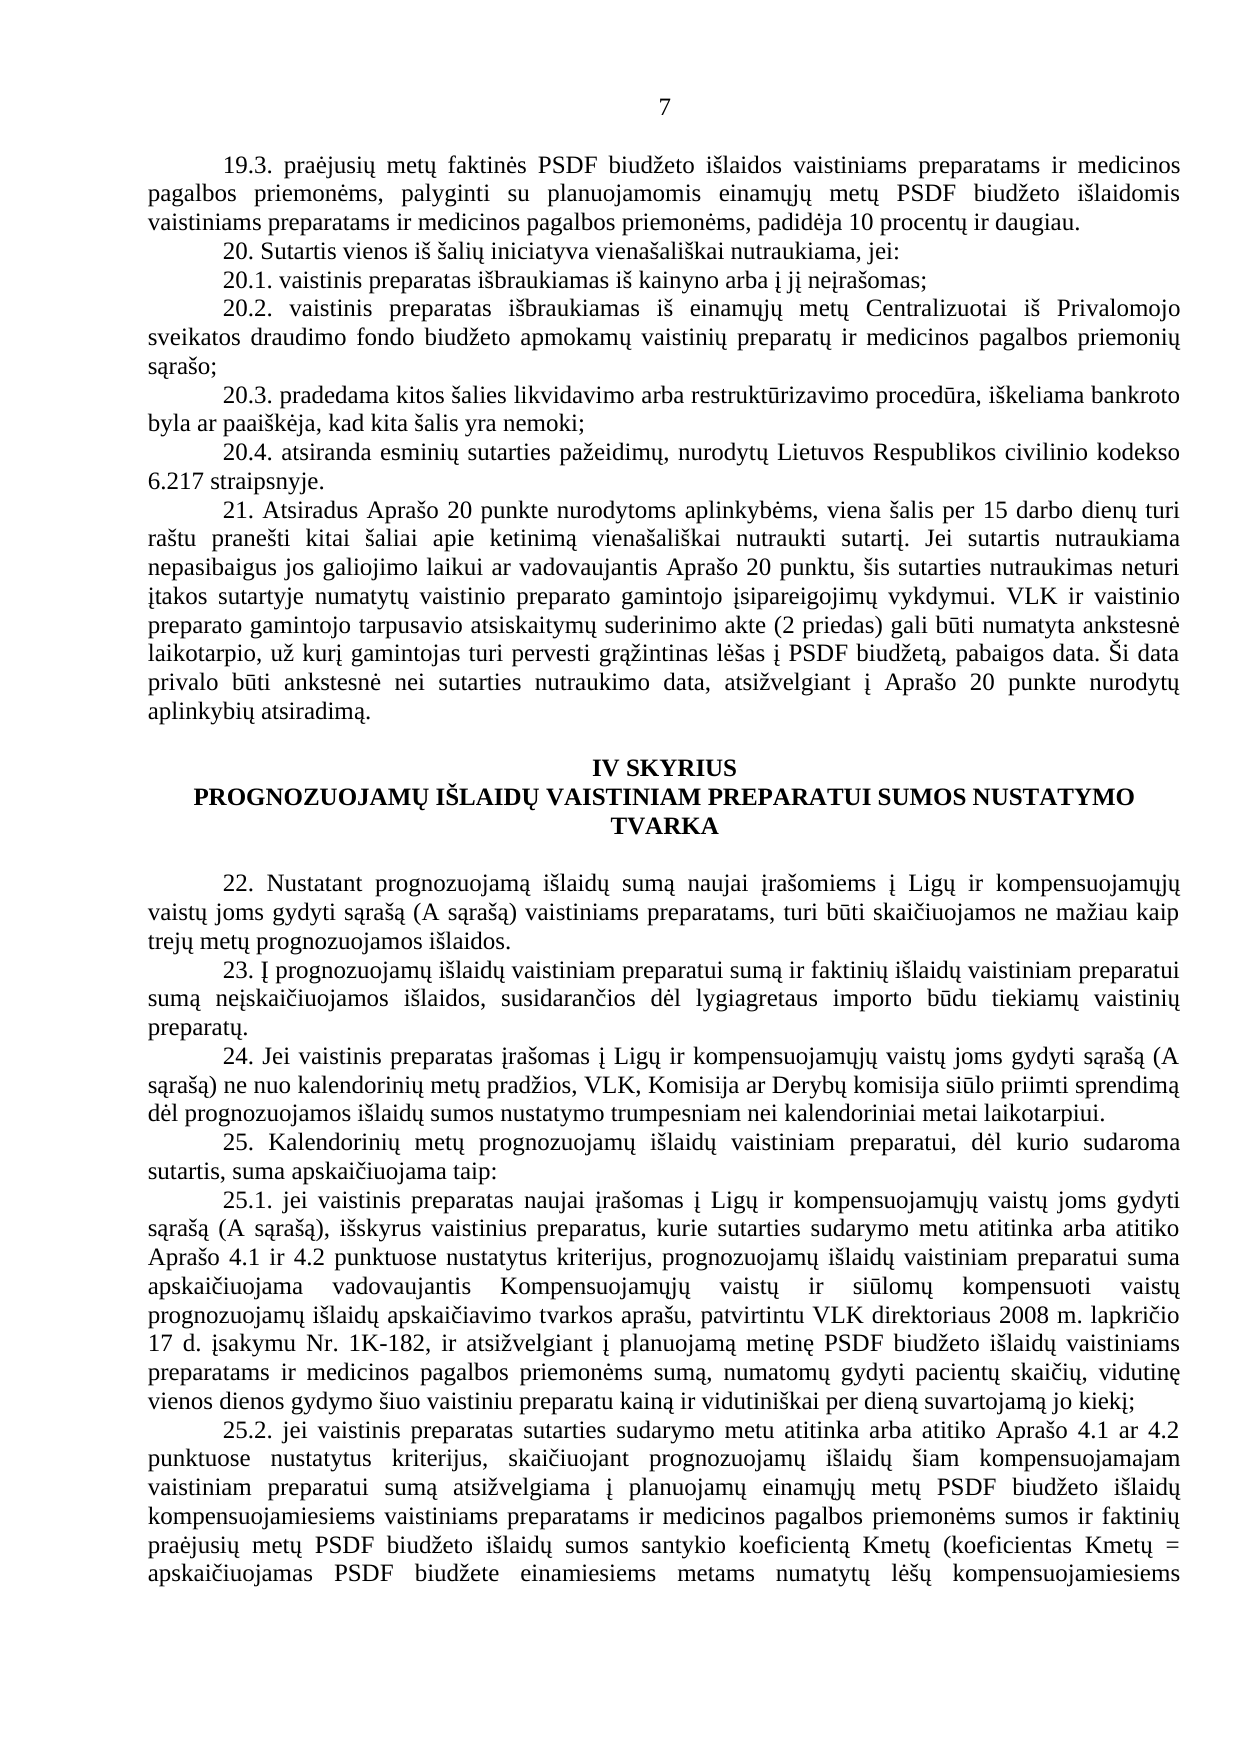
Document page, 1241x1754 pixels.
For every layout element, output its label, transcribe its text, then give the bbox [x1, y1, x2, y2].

text IV SKYRIUS [148, 753, 1181, 782]
text 20.4. atsiranda esminių sutarties pažeidimų, nurodytų Lietuvos Respublikos civilinio kodekso 6.217 straipsnyje. [148, 437, 1181, 495]
text 20.3. pradedama kitos šalies likvidavimo arba restruktūrizavimo procedūra, iškeliama bankroto byla ar paaiškėja, kad kita šalis yra nemoki; [148, 380, 1181, 437]
text 20.2. vaistinis preparatas išbraukiamas iš einamųjų metų Centralizuotai iš Privalomojo sveikatos draudimo fondo biudžeto apmokamų vaistinių preparatų ir medicinos pagalbos priemonių sąrašo; [148, 293, 1181, 380]
text 25.2. jei vaistinis preparatas sutarties sudarymo metu atitinka arba atitiko Aprašo 4.1 ar 4.2 punktuose nustatytus kriterijus, skaičiuojant prognozuojamų išlaidų šiam kompensuojamajam vaistiniam preparatui sumą atsižvelgiama į planuojamų einamųjų metų PSDF biudžeto išlaidų kompensuojamiesiems vaistiniams preparatams ir medicinos pagalbos priemonėms sumos ir faktinių praėjusių metų PSDF biudžeto išlaidų sumos santykio koeficientą Kmetų (koeficientas Kmetų = apskaičiuojamas PSDF biudžete einamiesiems metams numatytų lėšų kompensuojamiesiems [148, 1415, 1181, 1587]
text 20. Sutartis vienos iš šalių iniciatyva vienašališkai nutraukiama, jei: [148, 236, 1181, 265]
text 25. Kalendorinių metų prognozuojamų išlaidų vaistiniam preparatui, dėl kurio sudaroma sutartis, suma apskaičiuojama taip: [148, 1127, 1181, 1185]
text 23. Į prognozuojamų išlaidų vaistiniam preparatui sumą ir faktinių išlaidų vaistiniam preparatui sumą neįskaičiuojamos išlaidos, susidarančios dėl lygiagretaus importo būdu tiekiamų vaistinių preparatų. [148, 955, 1181, 1041]
text 25.1. jei vaistinis preparatas naujai įrašomas į Ligų ir kompensuojamųjų vaistų joms gydyti sąrašą (A sąrašą), išskyrus vaistinius preparatus, kurie sutarties sudarymo metu atitinka arba atitiko Aprašo 4.1 ir 4.2 punktuose nustatytus kriterijus, prognozuojamų išlaidų vaistiniam preparatui suma apskaičiuojama vadovaujantis Kompensuojamųjų vaistų ir siūlomų kompensuoti vaistų prognozuojamų išlaidų apskaičiavimo tvarkos aprašu, patvirtintu VLK direktoriaus 2008 m. lapkričio 17 d. įsakymu Nr. 1K-182, ir atsižvelgiant į planuojamą metinę PSDF biudžeto išlaidų vaistiniams preparatams ir medicinos pagalbos priemonėms sumą, numatomų gydyti pacientų skaičių, vidutinę vienos dienos gydymo šiuo vaistiniu preparatu kainą ir vidutiniškai per dieną suvartojamą jo kiekį; [148, 1185, 1181, 1415]
text PROGNOZUOJAMŲ IŠLAIDŲ VAISTINIAM PREPARATUI SUMOS NUSTATYMO TVARKA [148, 782, 1181, 840]
text 22. Nustatant prognozuojamą išlaidų sumą naujai įrašomiems į Ligų ir kompensuojamųjų vaistų joms gydyti sąrašą (A sąrašą) vaistiniams preparatams, turi būti skaičiuojamos ne mažiau kaip trejų metų prognozuojamos išlaidos. [148, 868, 1181, 955]
text 24. Jei vaistinis preparatas įrašomas į Ligų ir kompensuojamųjų vaistų joms gydyti sąrašą (A sąrašą) ne nuo kalendorinių metų pradžios, VLK, Komisija ar Derybų komisija siūlo priimti sprendimą dėl prognozuojamos išlaidų sumos nustatymo trumpesniam nei kalendoriniai metai laikotarpiui. [148, 1041, 1181, 1127]
text 19.3. praėjusių metų faktinės PSDF biudžeto išlaidos vaistiniams preparatams ir medicinos pagalbos priemonėms, palyginti su planuojamomis einamųjų metų PSDF biudžeto išlaidomis vaistiniams preparatams ir medicinos pagalbos priemonėms, padidėja 10 procentų ir daugiau. [148, 150, 1181, 236]
text 20.1. vaistinis preparatas išbraukiamas iš kainyno arba į jį neįrašomas; [148, 265, 1181, 293]
text 21. Atsiradus Aprašo 20 punkte nurodytoms aplinkybėms, viena šalis per 15 darbo dienų turi raštu pranešti kitai šaliai apie ketinimą vienašališkai nutraukti sutartį. Jei sutartis nutraukiama nepasibaigus jos galiojimo laikui ar vadovaujantis Aprašo 20 punktu, šis sutarties nutraukimas neturi įtakos sutartyje numatytų vaistinio preparato gamintojo įsipareigojimų vykdymui. VLK ir vaistinio preparato gamintojo tarpusavio atsiskaitymų suderinimo akte (2 priedas) gali būti numatyta ankstesnė laikotarpio, už kurį gamintojas turi pervesti grąžintinas lėšas į PSDF biudžetą, pabaigos data. Ši data privalo būti ankstesnė nei sutarties nutraukimo data, atsižvelgiant į Aprašo 20 punkte nurodytų aplinkybių atsiradimą. [148, 495, 1181, 725]
